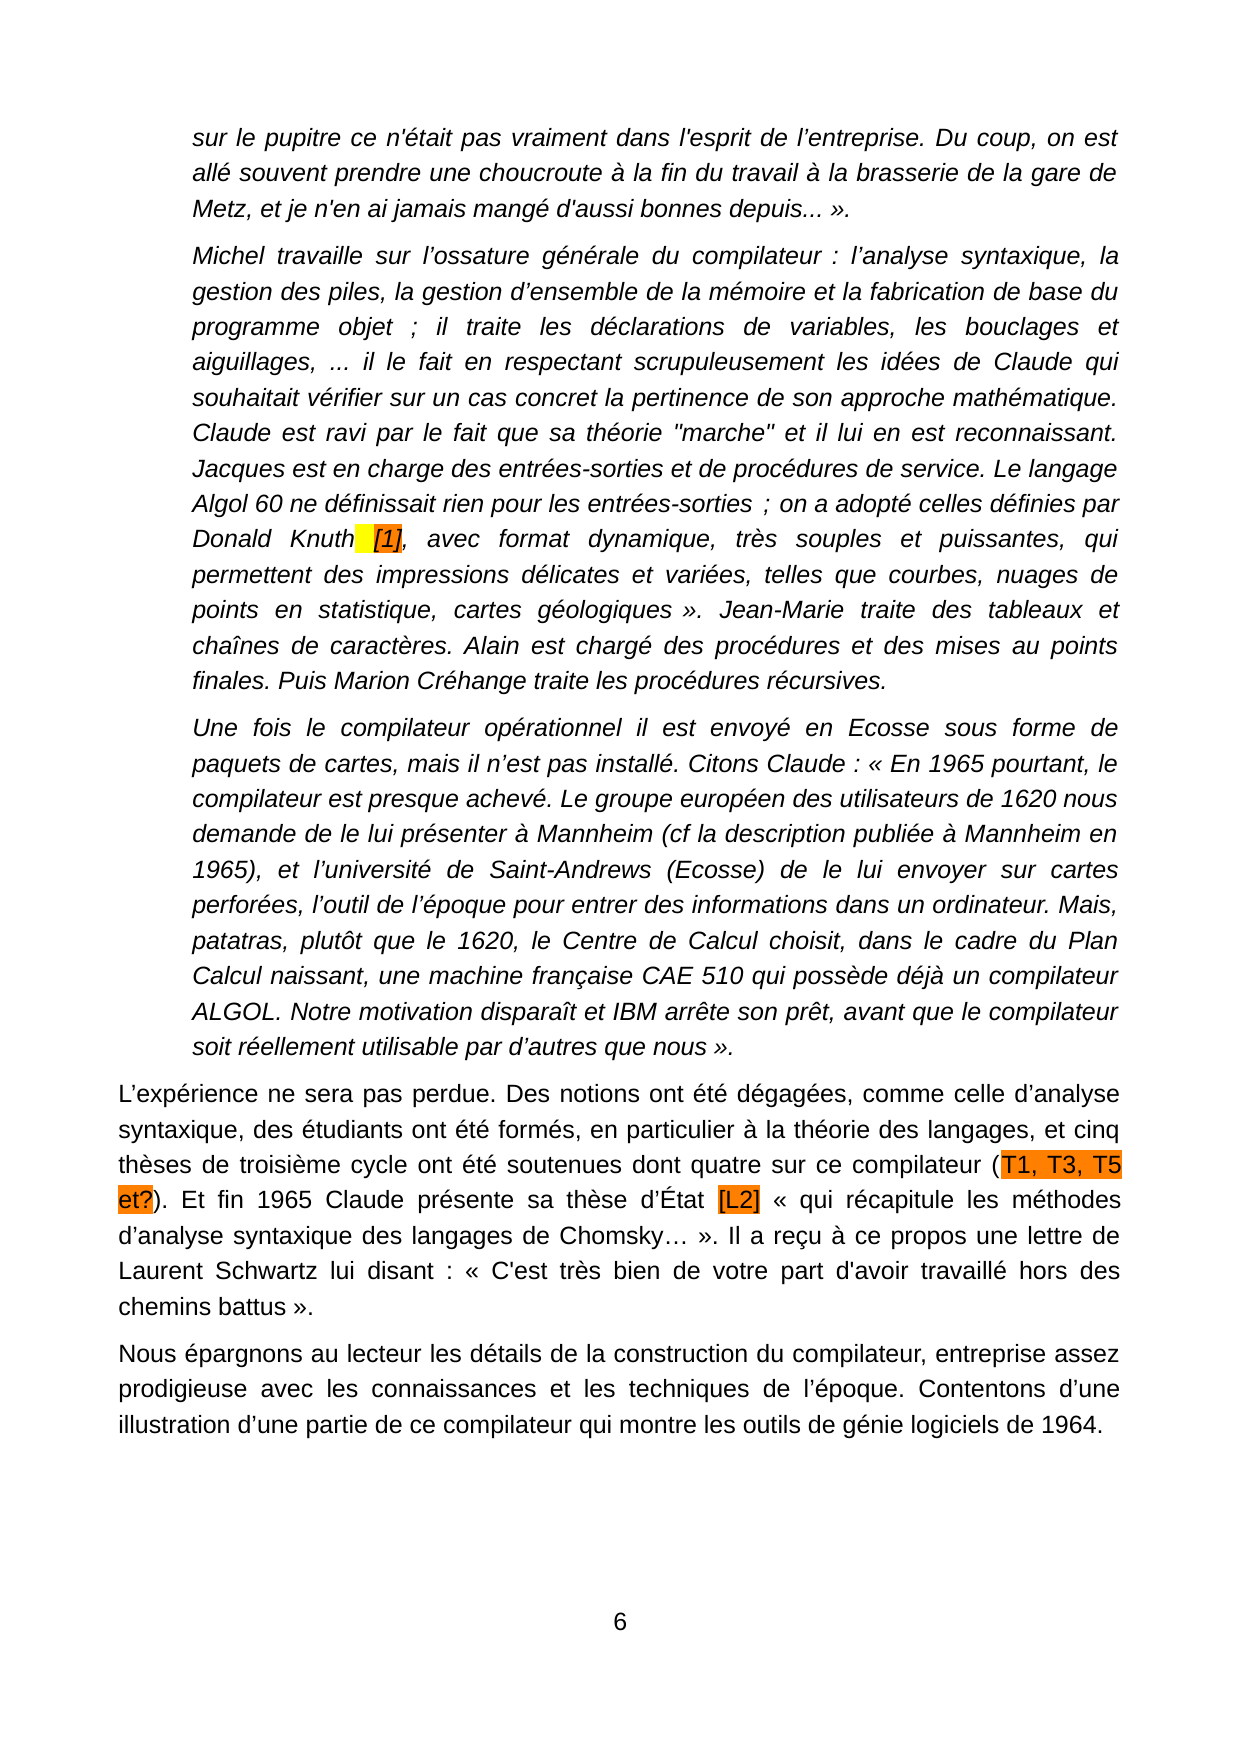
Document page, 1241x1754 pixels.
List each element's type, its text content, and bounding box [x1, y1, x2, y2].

text Michel travaille sur l’ossature générale du compilateur : l’analyse syntaxique, la gestion des piles, la gestion d’ensemble de la mémoire et la fabrication de base du programme objet ; il traite les déclarations de variables, les bouclages et aiguillages, ... il le fait en respectant scrupuleusement les idées de Claude qui souhaitait vérifier sur un cas concret la pertinence de son approche mathématique. Claude est ravi par le fait que sa théorie "marche" et il lui en est reconnaissant. Jacques est en charge des entrées-sorties et de procédures de service. Le langage Algol 60 ne définissait rien pour les entrées-sorties ; on a adopté celles définies par Donald Knuth [1], avec format dynamique, très souples et puissantes, qui permettent des impressions délicates et variées, telles que courbes, nuages de points en statistique, cartes géologiques ». Jean-Marie traite des tableaux et chaînes de caractères. Alain est chargé des procédures et des mises au points finales. Puis Marion Créhange traite les procédures récursives. [192, 236, 1122, 697]
text Nous épargnons au lecteur les détails de la construction du compilateur, entreprise assez prodigieuse avec les connaissances et les techniques de l’époque. Contentons d’une illustration d’une partie de ce compilateur qui montre les outils de génie logiciels de 1964. [118, 1334, 1122, 1440]
text L’expérience ne sera pas perdue. Des notions ont été dégagées, comme celle d’analyse syntaxique, des étudiants ont été formés, en particulier à la théorie des langages, et cinq thèses de troisième cycle ont été soutenues dont quatre sur ce compilateur (T1, T3, T5 et?). Et fin 1965 Claude présente sa thèse d’État [L2] « qui récapitule les méthodes d’analyse syntaxique des langages de Chomsky… ». Il a reçu à ce propos une lettre de Laurent Schwartz lui disant : « C'est très bien de votre part d'avoir travaillé hors des chemins battus ». [118, 1074, 1122, 1322]
text Une fois le compilateur opérationnel il est envoyé en Ecosse sous forme de paquets de cartes, mais il n’est pas installé. Citons Claude : « En 1965 pourtant, le compilateur est presque achevé. Le groupe européen des utilisateurs de 1620 nous demande de le lui présenter à Mannheim (cf la description publiée à Mannheim en 1965), et l’université de Saint-Andrews (Ecosse) de le lui envoyer sur cartes perforées, l’outil de l’époque pour entrer des informations dans un ordinateur. Mais, patatras, plutôt que le 1620, le Centre de Calcul choisit, dans le cadre du Plan Calcul naissant, une machine française CAE 510 qui possède déjà un compilateur ALGOL. Notre motivation disparaît et IBM arrête son prêt, avant que le compilateur soit réellement utilisable par d’autres que nous ». [192, 708, 1122, 1062]
text sur le pupitre ce n'était pas vraiment dans l'esprit de l’entreprise. Du coup, on est allé souvent prendre une choucroute à la fin du travail à la brasserie de la gare de Metz, et je n'en ai jamais mangé d'aussi bonnes depuis... ». [192, 118, 1122, 224]
